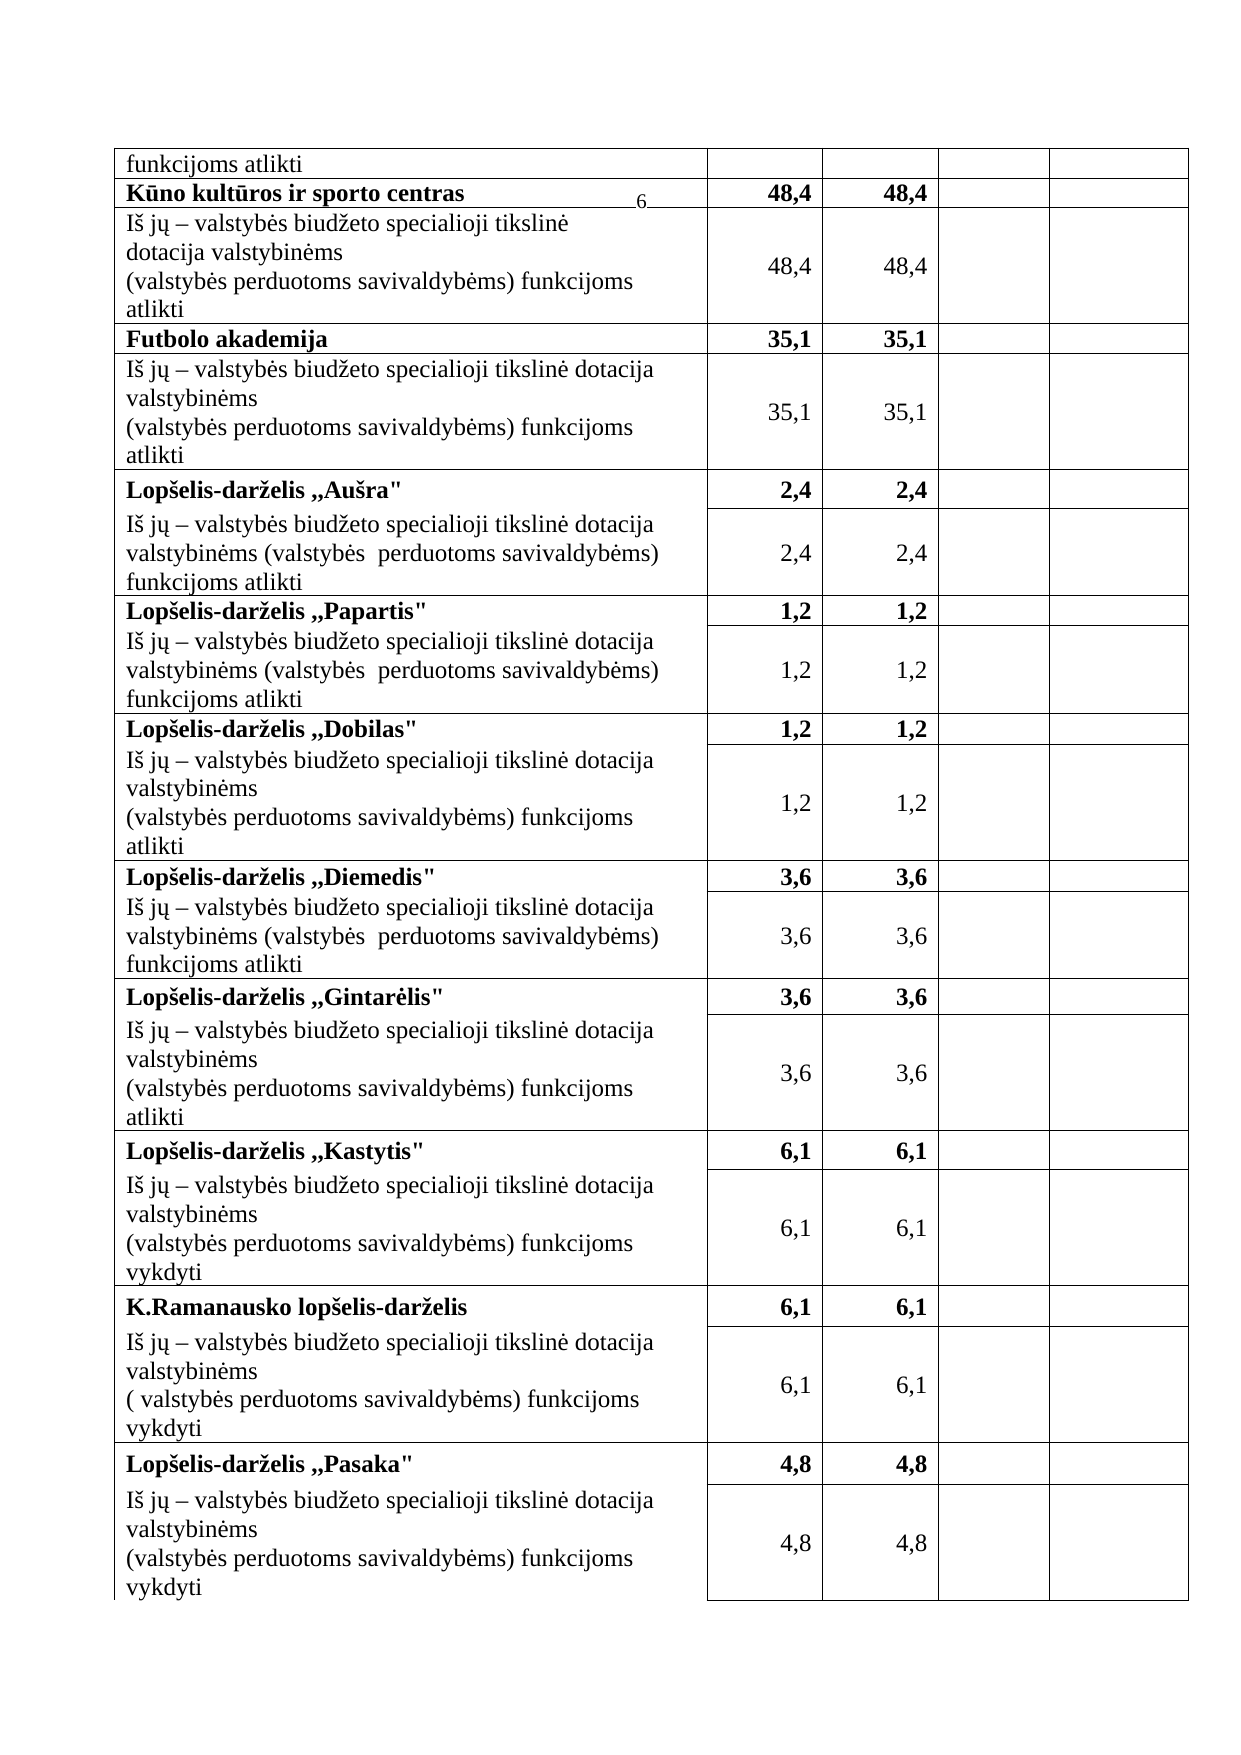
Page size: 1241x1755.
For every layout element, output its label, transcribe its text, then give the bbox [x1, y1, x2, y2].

table_cell Iš jų – valstybės biudžeto specialioji tikslinė dotacija valstybinėms (valstybės perduotoms savivaldybėms) funkcijoms vykdyti [115, 1484, 707, 1600]
table_cell [939, 1286, 1049, 1326]
table_cell [939, 179, 1049, 207]
table_cell 35,1 [823, 354, 938, 469]
table_cell 4,8 [708, 1443, 822, 1484]
table_cell [939, 354, 1049, 469]
table_cell 3,6 [823, 979, 938, 1014]
table_cell 1,2 [823, 596, 938, 625]
table_cell 4,8 [823, 1485, 938, 1600]
table_cell 3,6 [708, 1015, 822, 1130]
table_cell [1050, 892, 1188, 978]
table_cell Iš jų – valstybės biudžeto specialioji tikslinė dotacija valstybinėms ( valstybės perduotoms savivaldybėms) funkcijoms vykdyti [115, 1326, 707, 1442]
table_cell 1,2 [708, 714, 822, 744]
table_cell 35,1 [708, 354, 822, 469]
table_cell [939, 1485, 1049, 1600]
table_cell Iš jų – valstybės biudžeto specialioji tikslinė dotacija valstybinėms (valstybės perduotoms savivaldybėms) funkcijoms atlikti [115, 744, 707, 860]
table_cell 48,4 [823, 208, 938, 323]
table_cell [1050, 208, 1188, 323]
table_cell 1,2 [708, 745, 822, 860]
table_cell [1050, 1286, 1188, 1326]
table_cell Iš jų – valstybės biudžeto specialioji tikslinė dotacija valstybinėms (valstybės perduotoms savivaldybėms) funkcijoms atlikti [115, 508, 707, 595]
table_cell [939, 979, 1049, 1014]
table_cell [1050, 714, 1188, 744]
table_cell 35,1 [708, 324, 822, 353]
table_cell [1050, 470, 1188, 508]
table_cell 6,1 [708, 1170, 822, 1285]
table_cell 3,6 [823, 861, 938, 891]
table_cell Kūno kultūros ir sporto centras [115, 179, 707, 207]
table_cell 2,4 [708, 509, 822, 595]
table_cell [939, 1015, 1049, 1130]
table_cell 2,4 [823, 509, 938, 595]
table_cell 4,8 [823, 1443, 938, 1484]
table_cell 1,2 [823, 714, 938, 744]
table_cell 1,2 [708, 596, 822, 625]
table_cell [1050, 861, 1188, 891]
table_cell Futbolo akademija [115, 324, 707, 353]
table_cell 3,6 [823, 892, 938, 978]
table_cell Lopšelis-darželis ,,Aušra" [115, 470, 707, 508]
table_cell 4,8 [708, 1485, 822, 1600]
table_cell [939, 1443, 1049, 1484]
table_cell Iš jų – valstybės biudžeto specialioji tikslinė dotacija valstybinėms (valstybės perduotoms savivaldybėms) funkcijoms atlikti [115, 891, 707, 978]
table_cell 3,6 [708, 861, 822, 891]
table_cell [1050, 179, 1188, 207]
table_cell 35,1 [823, 324, 938, 353]
table_cell [1050, 1327, 1188, 1442]
table_cell Lopšelis-darželis ,,Diemedis" [115, 861, 707, 891]
table_cell [1050, 324, 1188, 353]
table_cell 6,1 [823, 1170, 938, 1285]
table_cell 6,1 [708, 1131, 822, 1169]
table_cell 6,1 [708, 1327, 822, 1442]
table_cell [1050, 1443, 1188, 1484]
table_cell 1,2 [708, 626, 822, 712]
table_cell Lopšelis-darželis ,,Pasaka" [115, 1443, 707, 1484]
table_cell [1050, 149, 1188, 177]
table_cell funkcijoms atlikti [115, 149, 707, 177]
table_cell [939, 1131, 1049, 1169]
table_cell 1,2 [823, 745, 938, 860]
table_cell [939, 509, 1049, 595]
table_cell [1050, 745, 1188, 860]
table_cell Iš jų – valstybės biudžeto specialioji tikslinė dotacija valstybinėms (valstybės perduotoms savivaldybėms) funkcijoms atlikti [115, 354, 707, 469]
table_cell [939, 1327, 1049, 1442]
table_cell 48,4 [823, 179, 938, 207]
table_cell [708, 149, 822, 177]
table_cell 3,6 [823, 1015, 938, 1130]
table_cell K.Ramanausko lopšelis-darželis [115, 1286, 707, 1326]
table_cell 6,1 [823, 1286, 938, 1326]
table_cell [1050, 1170, 1188, 1285]
table_cell [939, 714, 1049, 744]
table_cell [939, 324, 1049, 353]
table_cell [1050, 626, 1188, 712]
table_cell 3,6 [708, 892, 822, 978]
table_cell [939, 626, 1049, 712]
table_cell Iš jų – valstybės biudžeto specialioji tikslinė dotacija valstybinėms (valstybės perduotoms savivaldybėms) funkcijoms atlikti [115, 625, 707, 712]
table_cell [939, 892, 1049, 978]
table_cell 48,4 [708, 208, 822, 323]
table_cell [939, 149, 1049, 177]
table_cell 6,1 [823, 1131, 938, 1169]
table_cell 6,1 [708, 1286, 822, 1326]
table_cell [1050, 596, 1188, 625]
table_cell [1050, 979, 1188, 1014]
table_cell Lopšelis-darželis ,,Kastytis" [115, 1131, 707, 1169]
table_cell 3,6 [708, 979, 822, 1014]
table_cell [939, 208, 1049, 323]
table_cell [939, 861, 1049, 891]
table_cell 2,4 [708, 470, 822, 508]
table_cell Lopšelis-darželis ,,Papartis" [115, 596, 707, 625]
table_cell Lopšelis-darželis ,,Gintarėlis" [115, 979, 707, 1014]
table_cell [939, 745, 1049, 860]
table_cell [823, 149, 938, 177]
table_cell Iš jų – valstybės biudžeto specialioji tikslinė dotacija valstybinėms (valstybės perduotoms savivaldybėms) funkcijoms vykdyti [115, 1169, 707, 1285]
table_cell 1,2 [823, 626, 938, 712]
table_cell [1050, 1131, 1188, 1169]
table_cell 48,4 [708, 179, 822, 207]
table_cell 2,4 [823, 470, 938, 508]
table_cell [939, 596, 1049, 625]
table_cell Iš jų – valstybės biudžeto specialioji tikslinė dotacija valstybinėms (valstybės perduotoms savivaldybėms) funkcijoms atlikti [115, 1014, 707, 1130]
table_cell 6,1 [823, 1327, 938, 1442]
table_cell Lopšelis-darželis ,,Dobilas" [115, 714, 707, 744]
table_cell [939, 470, 1049, 508]
table_cell Iš jų – valstybės biudžeto specialioji tikslinė dotacija valstybinėms (valstybės perduotoms savivaldybėms) funkcijoms atlikti [115, 208, 707, 323]
table_cell [1050, 354, 1188, 469]
table_cell [1050, 509, 1188, 595]
table_cell [1050, 1015, 1188, 1130]
table_cell [1050, 1485, 1188, 1600]
table_cell [939, 1170, 1049, 1285]
